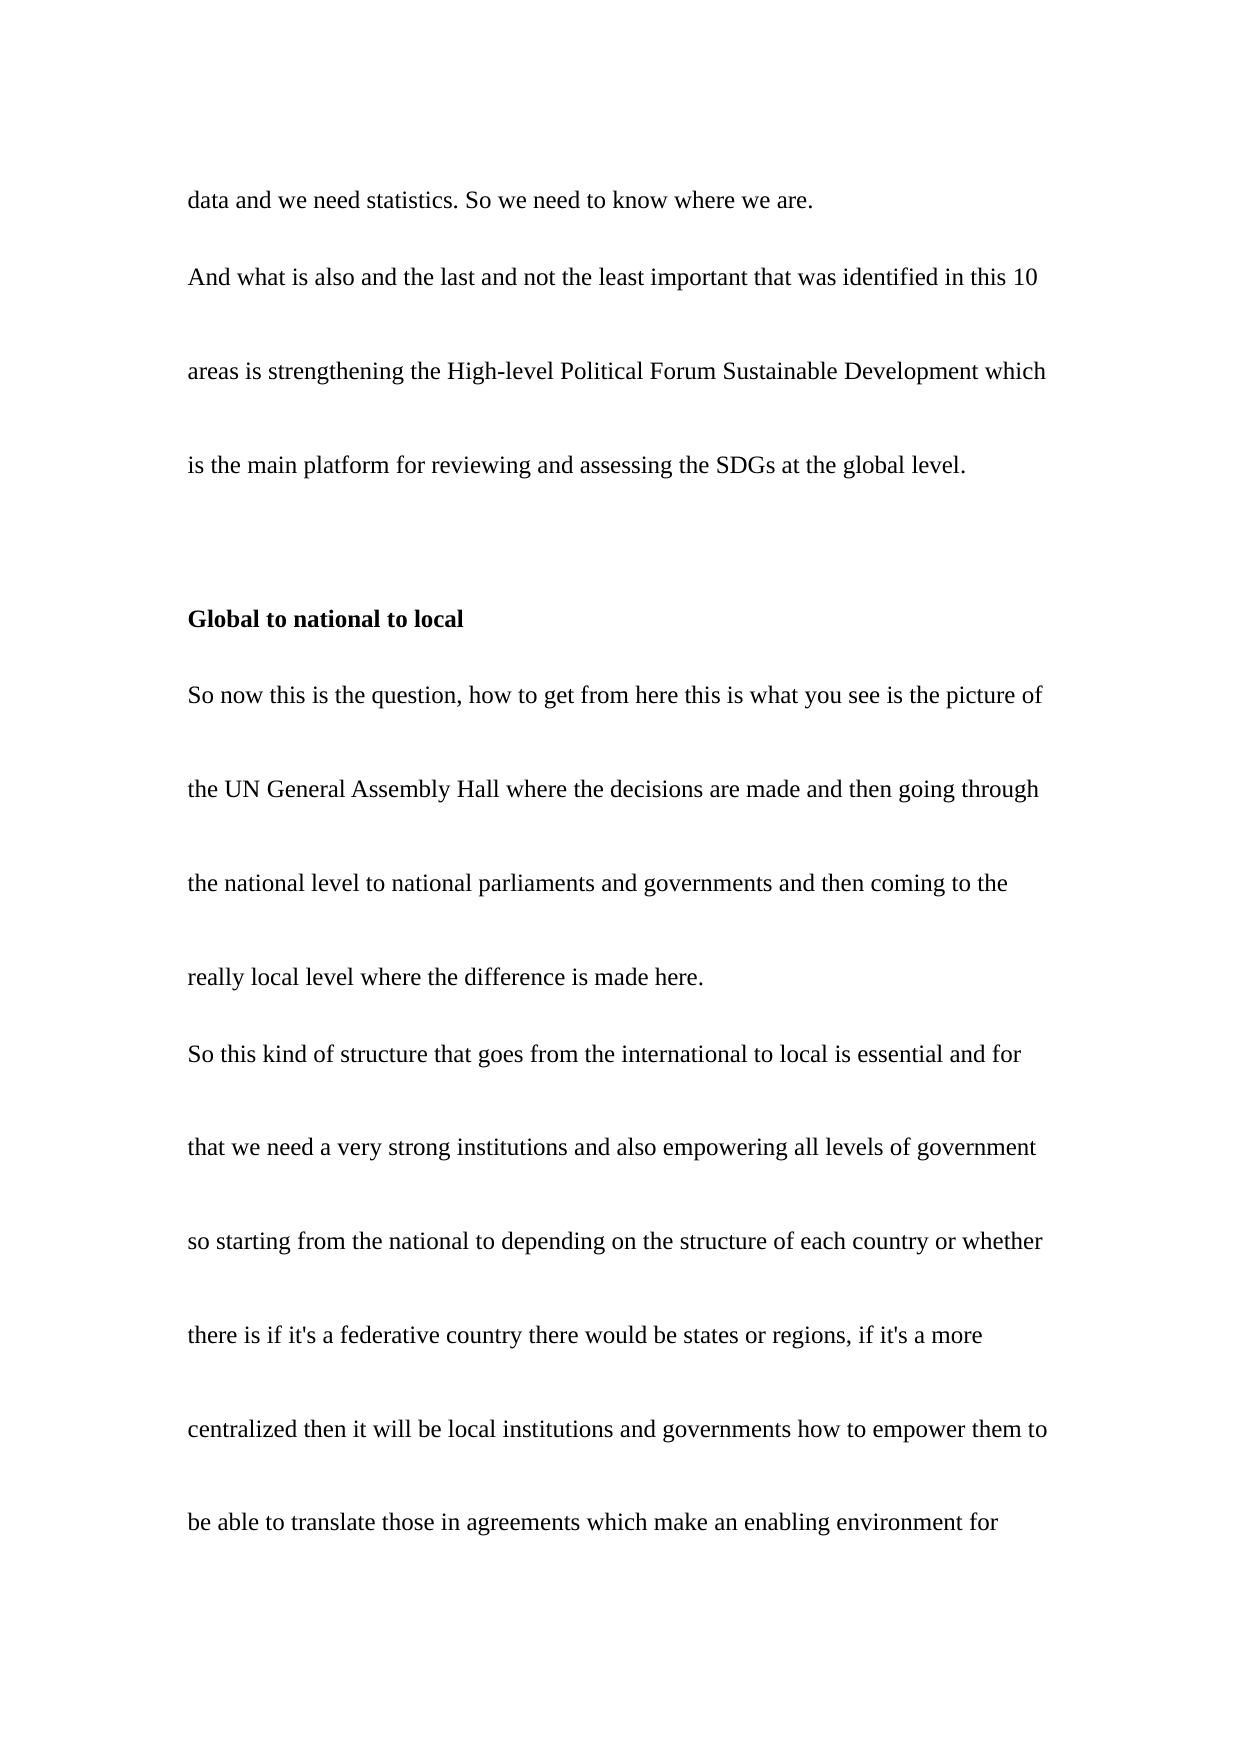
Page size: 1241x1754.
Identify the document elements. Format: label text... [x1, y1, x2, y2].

text data and we need statistics. So we need to know where we are. [187, 158, 1053, 221]
text So now this is the question, how to get from here this is what you see is the picture of the UN General Assembly Hall where the decisions are made and then going through the national level to national parliaments and governments and then coming to the really local level where the difference is made here. [187, 653, 1053, 997]
text Global to national to local [187, 576, 1053, 639]
text So this kind of structure that goes from the international to local is essential and for that we need a very strong institutions and also empowering all levels of government so starting from the national to depending on the structure of each country or whether there is if it's a federative country there would be states or regions, if it's a more centralized then it will be local institutions and governments how to empower them to be able to translate those in agreements which make an enabling environment for [187, 1011, 1053, 1543]
text And what is also and the last and not the least important that was identified in this 10 areas is strengthening the High-level Political Forum Sustainable Development which is the main platform for reviewing and assessing the SDGs at the global level. [187, 235, 1053, 485]
